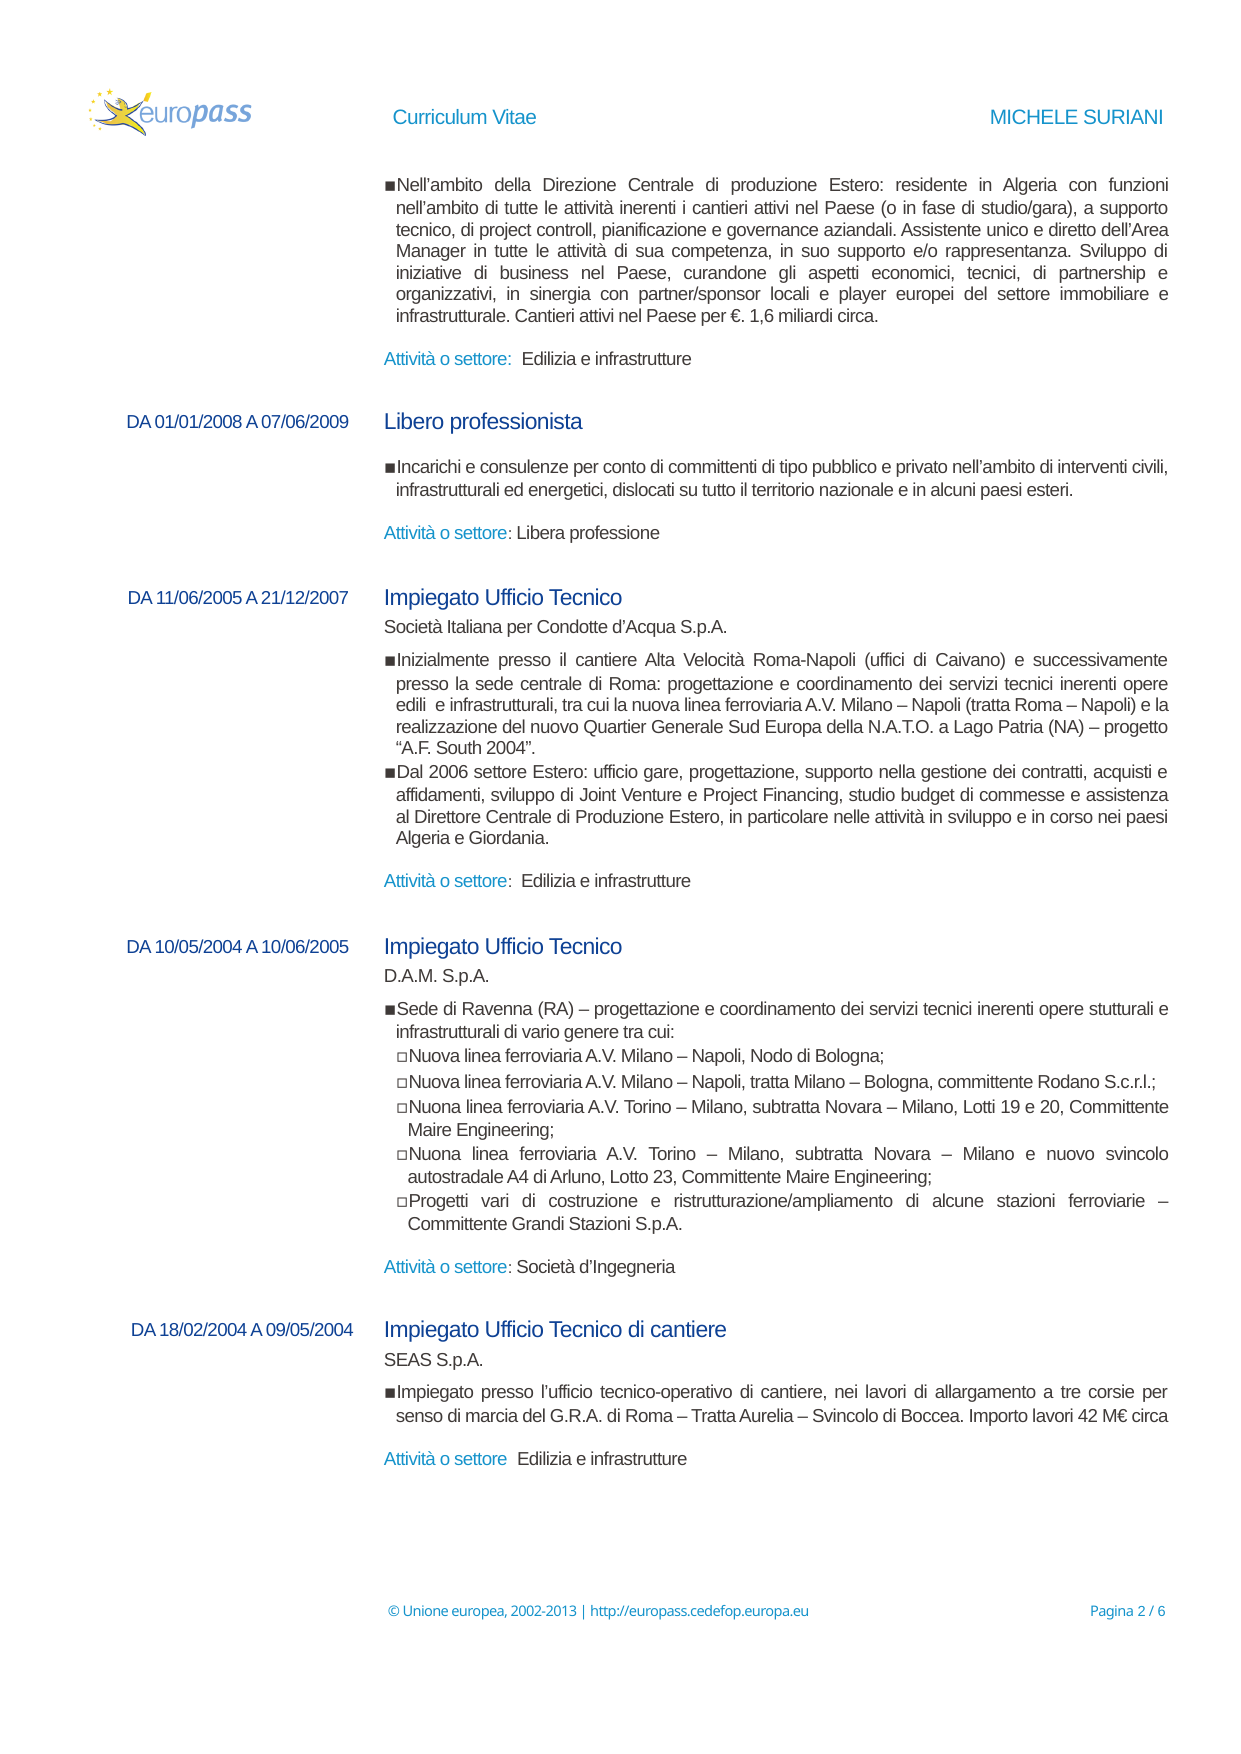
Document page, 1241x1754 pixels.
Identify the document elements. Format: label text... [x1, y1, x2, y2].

table_header [89, 1546, 384, 1589]
table_header [520, 1546, 1169, 1570]
table_cell Attività o settore: Libera professione [384, 522, 1169, 584]
table_cell Libero professionista [384, 408, 1169, 434]
table_cell Attività o settore Edilizia e infrastrutture [384, 1448, 1169, 1488]
table_cell Da 10/05/2004 a 10/06/2005 [89, 933, 384, 1316]
table_cell SEAS S.p.A. [384, 1343, 1169, 1379]
table_cell [89, 171, 384, 408]
table_cell Impiegato presso l’ufficio tecnico-operativo di cantiere, nei lavori di allargamento a tre corsie per senso di marcia del G.R.A. di Roma – Tratta Aurelia – Svincolo di Boccea. Importo lavori 42 M€ circa [384, 1379, 1169, 1447]
table_cell [520, 1570, 1169, 1589]
table_cell Da 18/02/2004 a 09/05/2004 [89, 1316, 384, 1488]
table_cell Società Italiana per Condotte d’Acqua S.p.A. [384, 610, 1169, 647]
table_cell Inizialmente presso il cantiere Alta Velocità Roma-Napoli (uffici di Caivano) e successivamente presso la sede centrale di Roma: progettazione e coordinamento dei servizi tecnici inerenti opere edili e infrastrutturali, tra cui la nuova linea ferroviaria A.V. Milano – Napoli (tratta Roma – Napoli) e la realizzazione del nuovo Quartier Generale Sud Europa della N.A.T.O. a Lago Patria (NA) – progetto “A.F. South 2004”. Dal 2006 settore Estero: ufficio gare, progettazione, supporto nella gestione dei contratti, acquisti e affidamenti, sviluppo di Joint Venture e Project Financing, studio budget di commesse e assistenza al Direttore Centrale di Produzione Estero, in particolare nelle attività in sviluppo e in corso nei paesi Algeria e Giordania. [384, 647, 1169, 870]
table_cell Impiegato Ufficio Tecnico di cantiere [384, 1316, 1169, 1342]
table_cell Da 11/06/2005 a 21/12/2007 [89, 584, 384, 933]
table_cell [384, 1570, 520, 1589]
table_cell Attività o settore: Edilizia e infrastrutture [384, 870, 1169, 933]
table_cell Incarichi e consulenze per conto di committenti di tipo pubblico e privato nell’ambito di interventi civili, infrastrutturali ed energetici, dislocati su tutto il territorio nazionale e in alcuni paesi esteri. [384, 453, 1169, 522]
table_cell Da 01/01/2008 a 07/06/2009 [89, 408, 384, 584]
table_cell Nell’ambito della Direzione Centrale di produzione Estero: residente in Algeria con funzioni nell’ambito di tutte le attività inerenti i cantieri attivi nel Paese (o in fase di studio/gara), a supporto tecnico, di project controll, pianificazione e governance aziandali. Assistente unico e diretto dell’Area Manager in tutte le attività di sua competenza, in suo supporto e/o rappresentanza. Sviluppo di iniziative di business nel Paese, curandone gli aspetti economici, tecnici, di partnership e organizzativi, in sinergia con partner/sponsor locali e player europei del settore immobiliare e infrastrutturale. Cantieri attivi nel Paese per €. 1,6 miliardi circa. [384, 171, 1169, 348]
table_cell [384, 434, 1169, 453]
table_cell Attività o settore: Edilizia e infrastrutture [384, 348, 1169, 408]
table_cell Impiegato Ufficio Tecnico [384, 584, 1169, 610]
table_cell Impiegato Ufficio Tecnico [384, 933, 1169, 959]
table_header [384, 1546, 520, 1570]
table_cell D.A.M. S.p.A. [384, 959, 1169, 995]
table_cell Attività o settore: Società d’Ingegneria [384, 1256, 1169, 1316]
table_cell Sede di Ravenna (RA) – progettazione e coordinamento dei servizi tecnici inerenti opere stutturali e infrastrutturali di vario genere tra cui: Nuova linea ferroviaria A.V. Milano – Napoli, Nodo di Bologna; Nuova linea ferroviaria A.V. Milano – Napoli, tratta Milano – Bologna, committente Rodano S.c.r.l.; Nuona linea ferroviaria A.V. Torino – Milano, subtratta Novara – Milano, Lotti 19 e 20, Committente Maire Engineering; Nuona linea ferroviaria A.V. Torino – Milano, subtratta Novara – Milano e nuovo svincolo autostradale A4 di Arluno, Lotto 23, Committente Maire Engineering; Progetti vari di costruzione e ristrutturazione/ampliamento di alcune stazioni ferroviarie – Committente Grandi Stazioni S.p.A. [384, 995, 1169, 1256]
